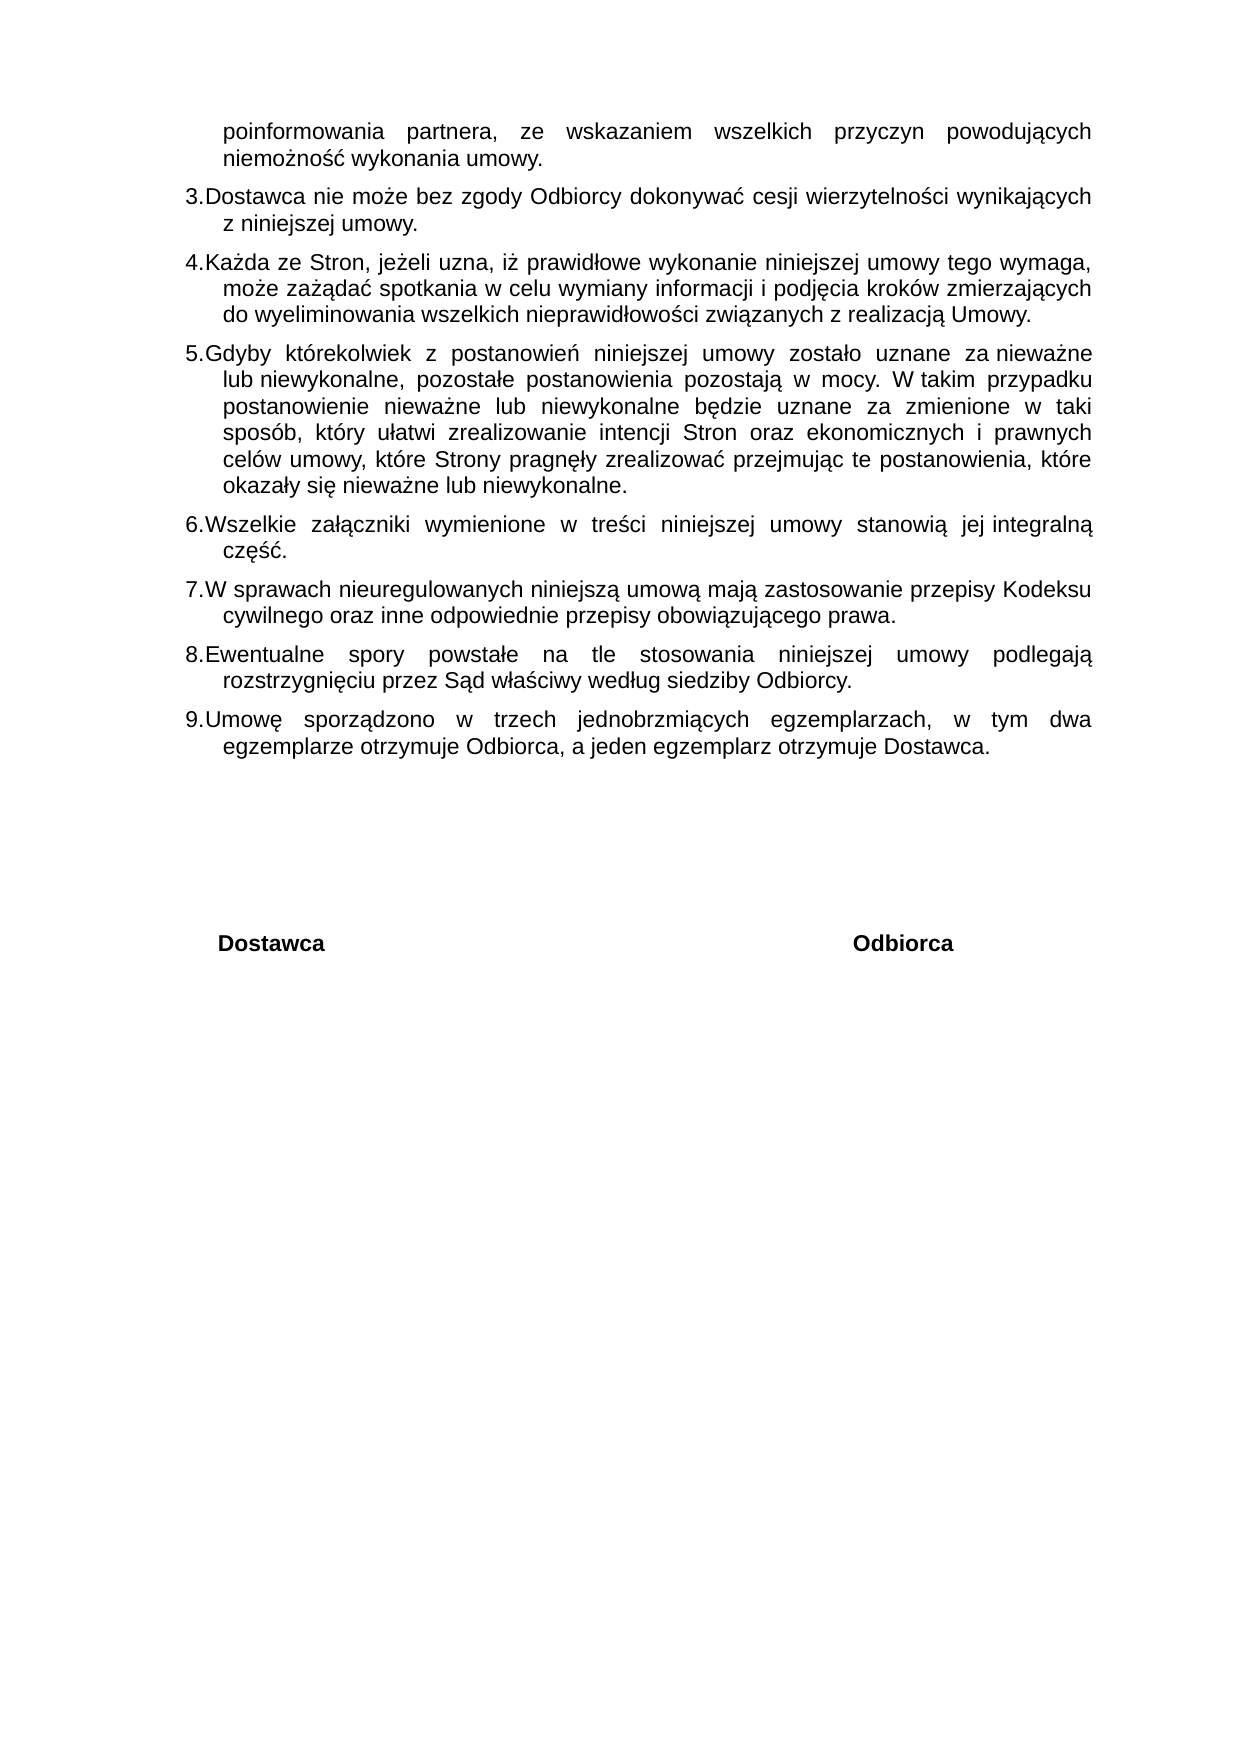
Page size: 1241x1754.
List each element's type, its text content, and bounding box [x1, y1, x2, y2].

list Wszelkie załączniki wymienione w treści niniejszej umowy stanowią jej integralną część. [185, 511, 1092, 563]
list Ewentualne spory powstałe na tle stosowania niniejszej umowy podlegają rozstrzygnięciu przez Sąd właściwy według siedziby Odbiorcy. [185, 641, 1092, 694]
list Każda ze Stron, jeżeli uzna, iż prawidłowe wykonanie niniejszej umowy tego wymaga, może zażądać spotkania w celu wymiany informacji i podjęcia kroków zmierzających do wyeliminowania wszelkich nieprawidłowości związanych z realizacją Umowy. [185, 248, 1092, 328]
list Gdyby którekolwiek z postanowień niniejszej umowy zostało uznane za nieważne lub niewykonalne, pozostałe postanowienia pozostają w mocy. W takim przypadku postanowienie nieważne lub niewykonalne będzie uznane za zmienione w taki sposób, który ułatwi zrealizowanie intencji Stron oraz ekonomicznych i prawnych celów umowy, które Strony pragnęły zrealizować przejmując te postanowienia, które okazały się nieważne lub niewykonalne. [185, 340, 1092, 498]
list Dostawca nie może bez zgody Odbiorcy dokonywać cesji wierzytelności wynikających z niniejszej umowy. [185, 183, 1092, 236]
list poinformowania partnera, ze wskazaniem wszelkich przyczyn powodujących niemożność wykonania umowy. [185, 118, 1092, 171]
list Umowę sporządzono w trzech jednobrzmiących egzemplarzach, w tym dwa egzemplarze otrzymuje Odbiorca, a jeden egzemplarz otrzymuje Dostawca. [185, 706, 1092, 759]
text Dostawca Odbiorca [148, 930, 1092, 956]
list W sprawach nieuregulowanych niniejszą umową mają zastosowanie przepisy Kodeksu cywilnego oraz inne odpowiednie przepisy obowiązującego prawa. [185, 576, 1092, 629]
